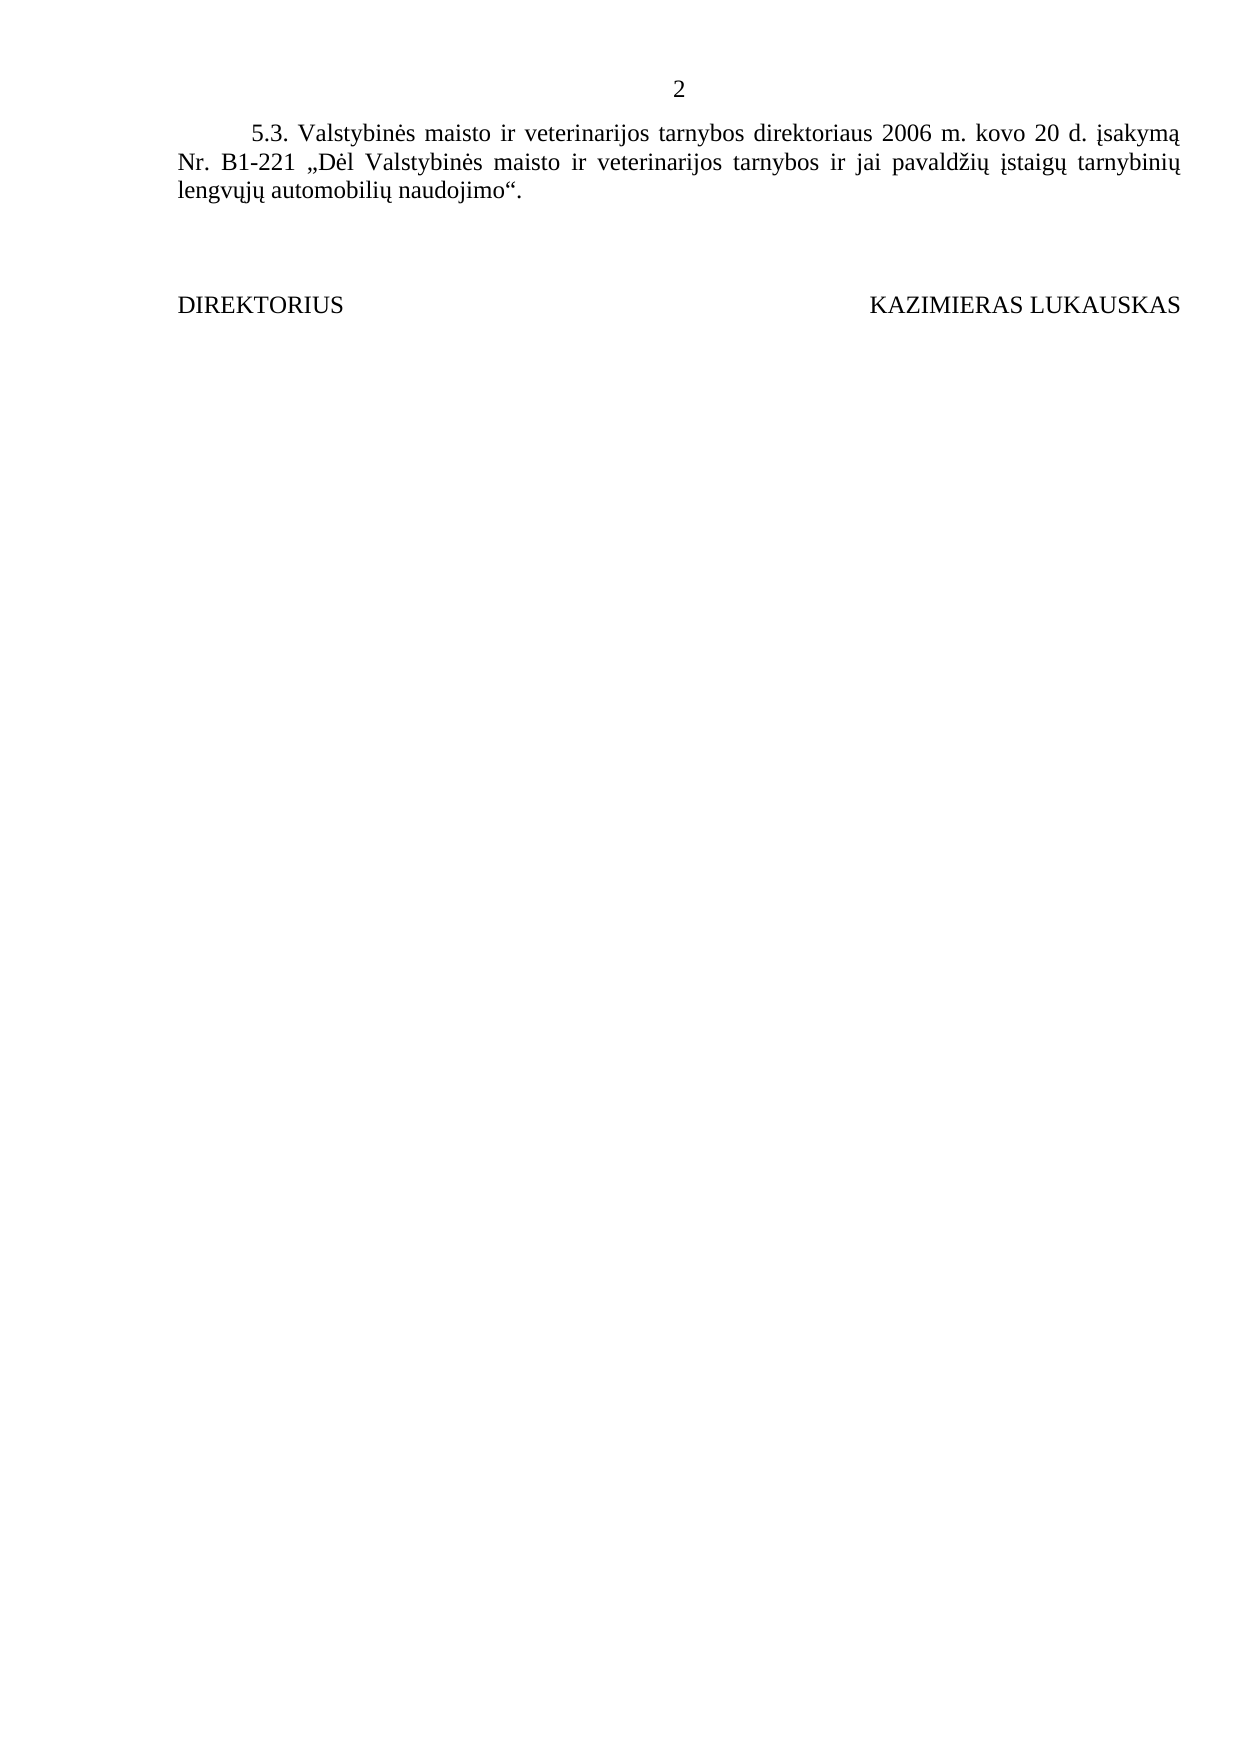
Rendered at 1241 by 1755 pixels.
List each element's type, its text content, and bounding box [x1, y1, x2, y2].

text DIREKTORIUS KAZIMIERAS LUKAUSKAS [177, 291, 1181, 319]
text 5.3. Valstybinės maisto ir veterinarijos tarnybos direktoriaus 2006 m. kovo 20 d. įsakymą Nr. B1-221 „Dėl Valstybinės maisto ir veterinarijos tarnybos ir jai pavaldžių įstaigų tarnybinių lengvųjų automobilių naudojimo“. [177, 118, 1181, 204]
